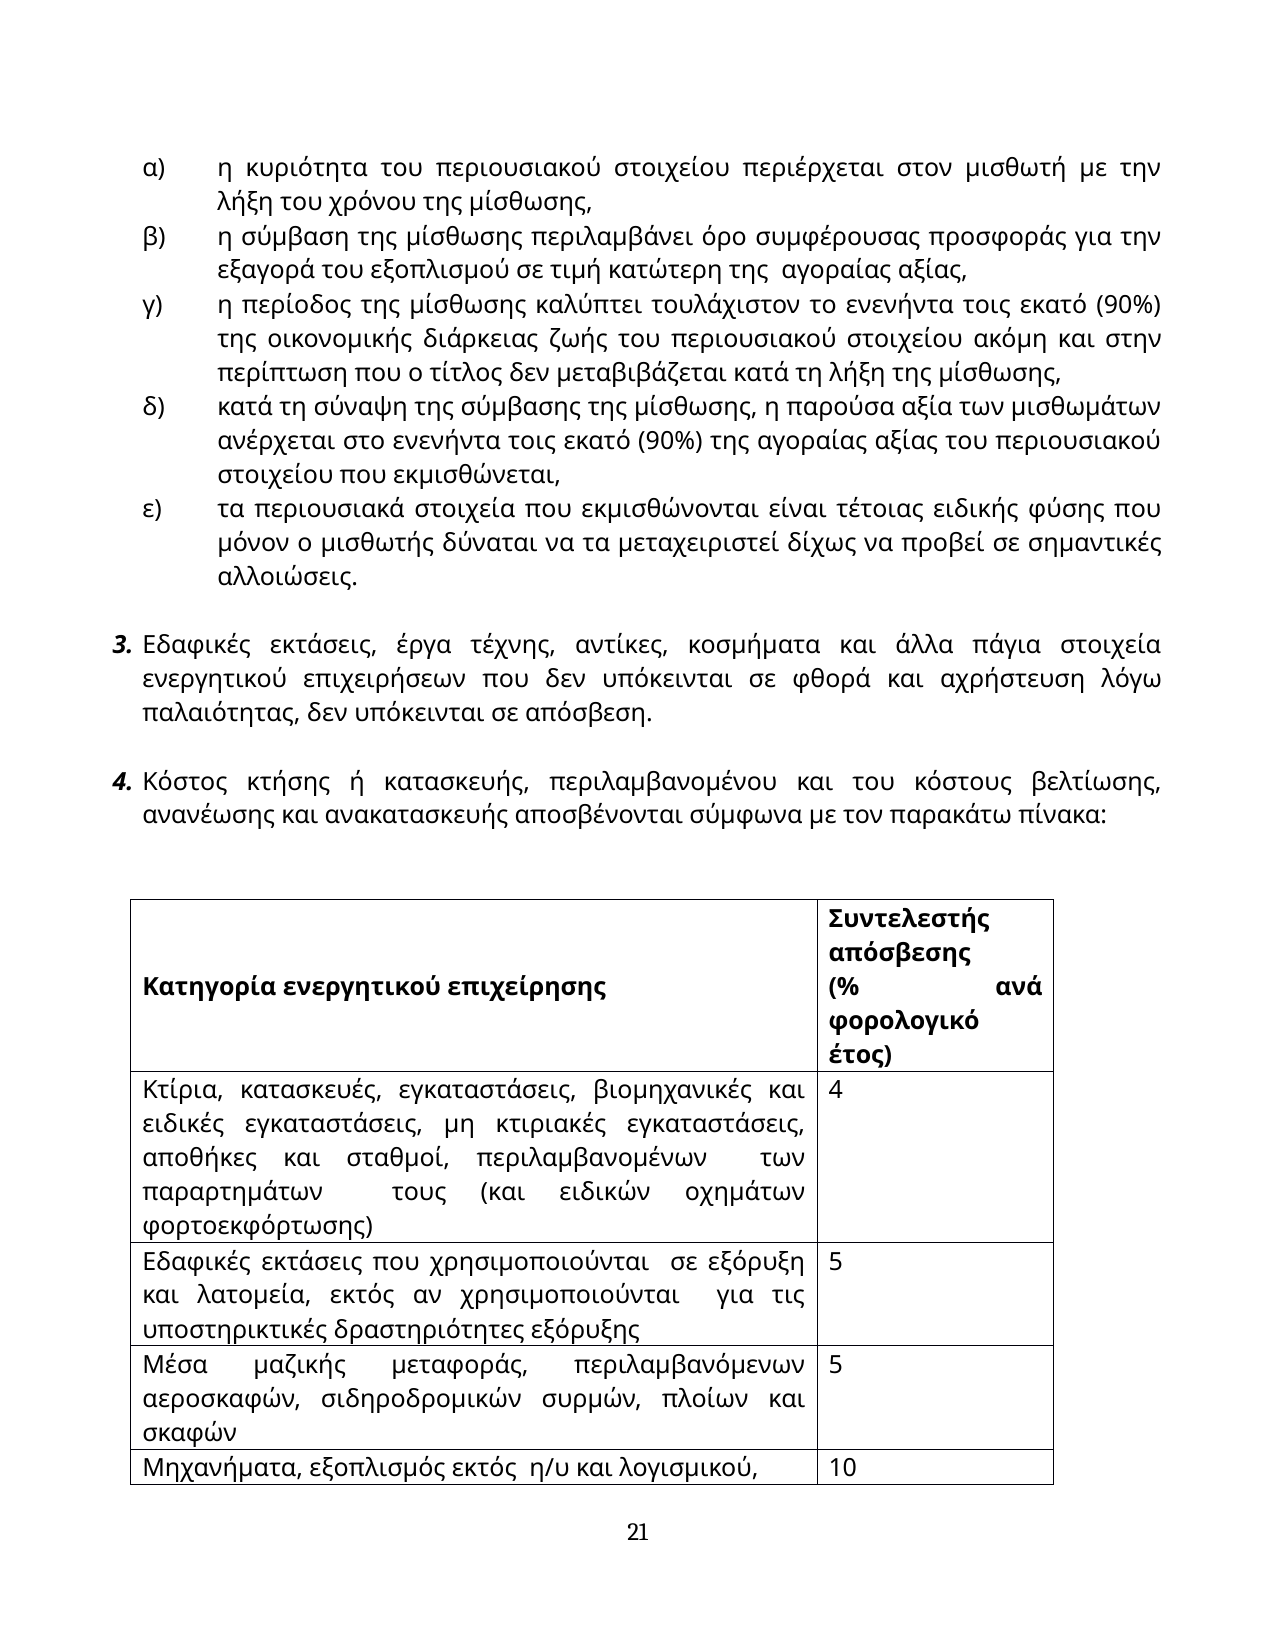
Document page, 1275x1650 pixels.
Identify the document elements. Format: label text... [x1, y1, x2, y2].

table_cell 4 [818, 1072, 1053, 1242]
table_cell Κτίρια, κατασκευές, εγκαταστάσεις, βιομηχανικές και ειδικές εγκαταστάσεις, μη κτιριακές εγκαταστάσεις, αποθήκες και σταθμοί, περιλαμβανομένων των παραρτημάτων τους (και ειδικών οχημάτων φορτοεκφόρτωσης) [131, 1072, 817, 1242]
text α) η κυριότητα του περιουσιακού στοιχείου περιέρχεται στον μισθωτή με την λήξη του χρόνου της μίσθωσης, [142, 150, 1162, 218]
table_cell 10 [818, 1450, 1053, 1484]
table_header Συντελεστής απόσβεσης (% ανά φορολογικό έτος) [818, 900, 1053, 1071]
text β) η σύμβαση της μίσθωσης περιλαμβάνει όρο συμφέρουσας προσφοράς για την εξαγορά του εξοπλισμού σε τιμή κατώτερη της αγοραίας αξίας, [142, 218, 1162, 286]
table_header Κατηγορία ενεργητικού επιχείρησης [131, 900, 817, 1071]
table_cell Εδαφικές εκτάσεις που χρησιμοποιούνται σε εξόρυξη και λατομεία, εκτός αν χρησιμοποιούνται για τις υποστηρικτικές δραστηριότητες εξόρυξης [131, 1243, 817, 1345]
table_cell Μέσα μαζικής μεταφοράς, περιλαμβανόμενων αεροσκαφών, σιδηροδρομικών συρμών, πλοίων και σκαφών [131, 1346, 817, 1448]
table_cell 5 [818, 1243, 1053, 1345]
text δ) κατά τη σύναψη της σύμβασης της μίσθωσης, η παρούσα αξία των μισθωμάτων ανέρχεται στο ενενήντα τοις εκατό (90%) της αγοραίας αξίας του περιουσιακού στοιχείου που εκμισθώνεται, [142, 388, 1162, 491]
list Εδαφικές εκτάσεις, έργα τέχνης, αντίκες, κοσμήματα και άλλα πάγια στοιχεία ενεργητικού επιχειρήσεων που δεν υπόκεινται σε φθορά και αχρήστευση λόγω παλαιότητας, δεν υπόκεινται σε απόσβεση. [112, 627, 1162, 729]
text ε) τα περιουσιακά στοιχεία που εκμισθώνονται είναι τέτοιας ειδικής φύσης που μόνον ο μισθωτής δύναται να τα μεταχειριστεί δίχως να προβεί σε σημαντικές αλλοιώσεις. [142, 491, 1162, 593]
table_cell 5 [818, 1346, 1053, 1448]
list Κόστος κτήσης ή κατασκευής, περιλαμβανομένου και του κόστους βελτίωσης, ανανέωσης και ανακατασκευής αποσβένονται σύμφωνα με τον παρακάτω πίνακα: [112, 763, 1162, 831]
text γ) η περίοδος της μίσθωσης καλύπτει τουλάχιστον το ενενήντα τοις εκατό (90%) της οικονομικής διάρκειας ζωής του περιουσιακού στοιχείου ακόμη και στην περίπτωση που ο τίτλος δεν μεταβιβάζεται κατά τη λήξη της μίσθωσης, [142, 286, 1162, 388]
table_cell Μηχανήματα, εξοπλισμός εκτός η/υ και λογισμικού, [131, 1450, 817, 1484]
